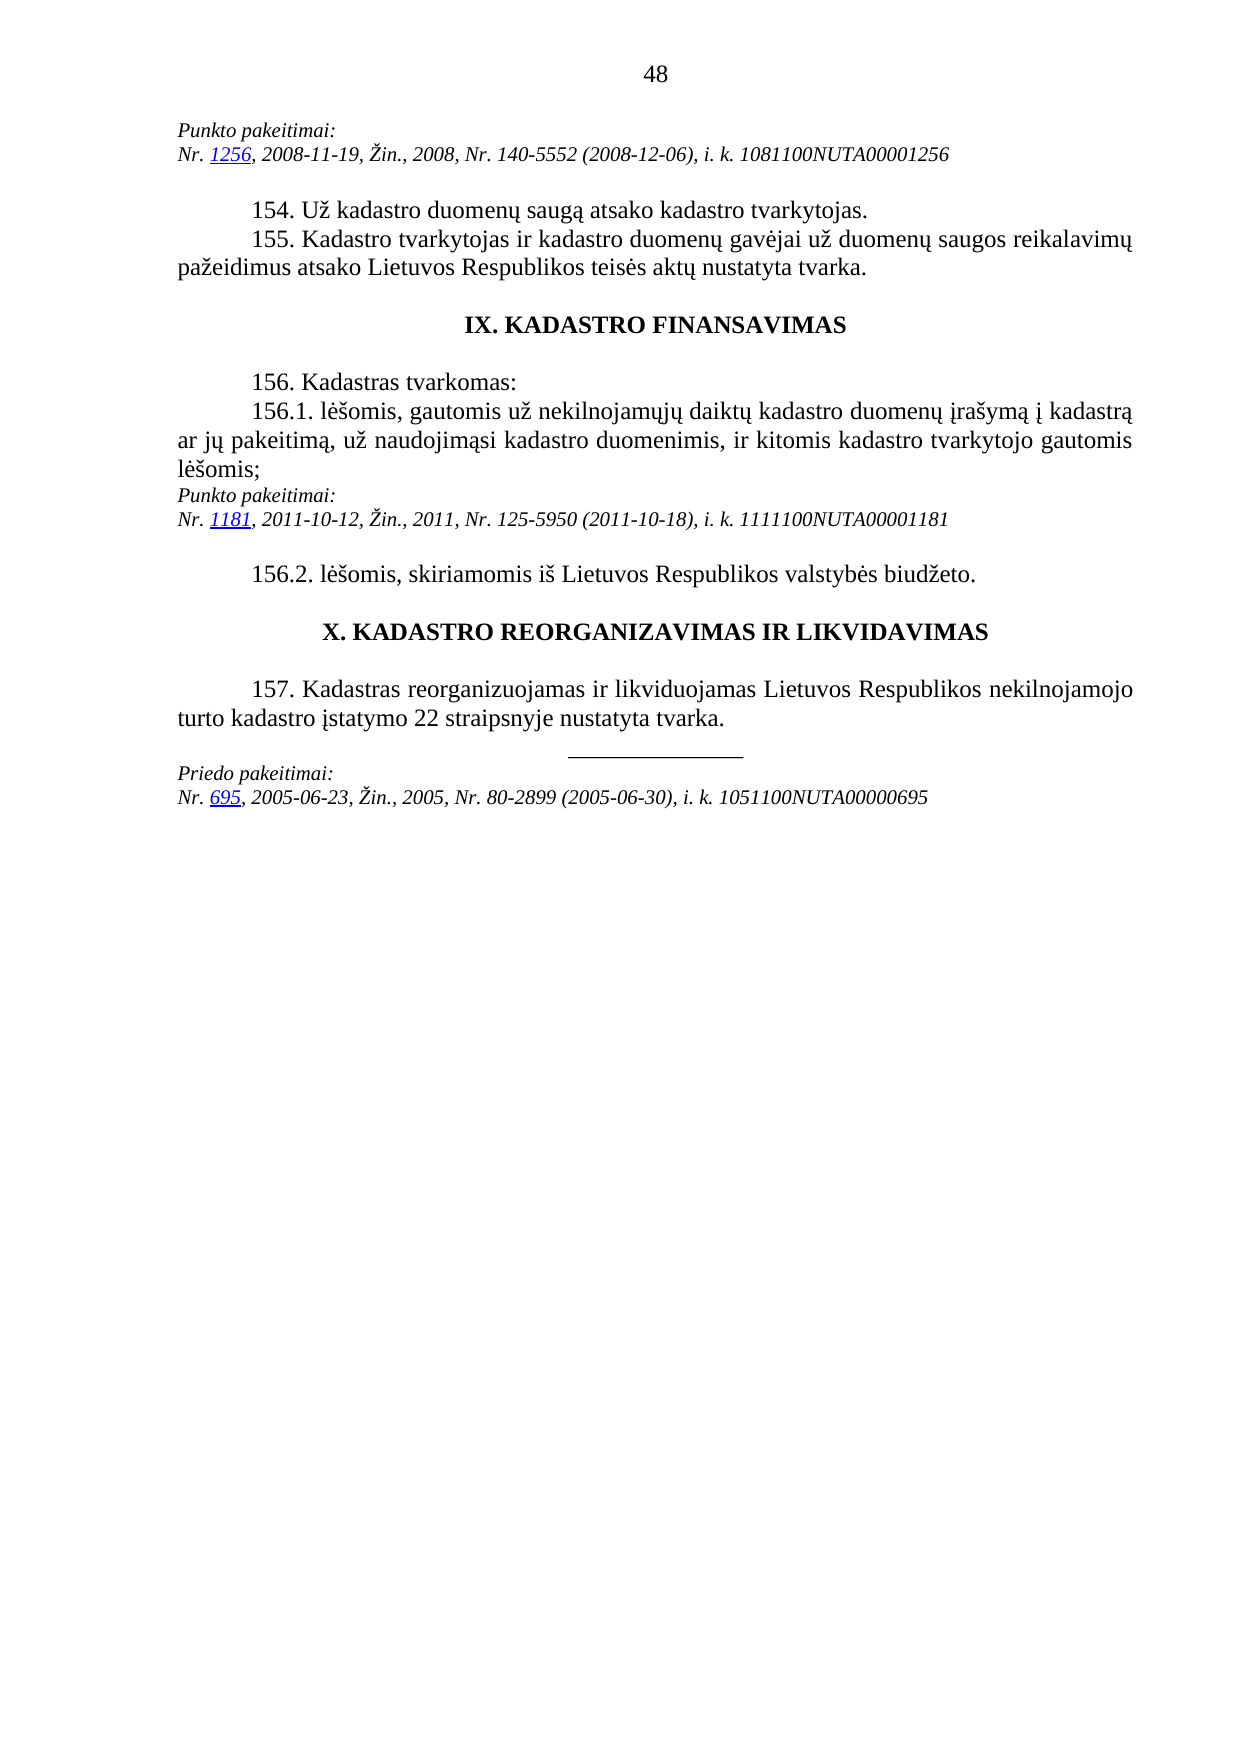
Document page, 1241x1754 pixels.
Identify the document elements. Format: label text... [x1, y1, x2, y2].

text Nr. 1256, 2008-11-19, Žin., 2008, Nr. 140-5552 (2008-12-06), i. k. 1081100NUTA00001256 [177, 142, 1134, 166]
text Nr. 1181, 2011-10-12, Žin., 2011, Nr. 125-5950 (2011-10-18), i. k. 1111100NUTA00001181 [177, 507, 1134, 531]
subtitle IX. KADASTRO FINANSAVIMAS [177, 310, 1134, 339]
text 156.1. lėšomis, gautomis už nekilnojamųjų daiktų kadastro duomenų įrašymą į kadastrą ar jų pakeitimą, už naudojimąsi kadastro duomenimis, ir kitomis kadastro tvarkytojo gautomis lėšomis; [177, 396, 1134, 482]
subtitle X. Kadastro reorganizavimas ir likvidavimas [177, 617, 1134, 646]
text 157. Kadastras reorganizuojamas ir likviduojamas Lietuvos Respublikos nekilnojamojo turto kadastro įstatymo 22 straipsnyje nustatyta tvarka. [177, 674, 1134, 732]
text 155. Kadastro tvarkytojas ir kadastro duomenų gavėjai už duomenų saugos reikalavimų pažeidimus atsako Lietuvos Respublikos teisės aktų nustatyta tvarka. [177, 224, 1134, 281]
text Priedo pakeitimai: [177, 761, 1134, 785]
text 154. Už kadastro duomenų saugą atsako kadastro tvarkytojas. [177, 195, 1134, 224]
text Punkto pakeitimai: [177, 118, 1134, 142]
text Nr. 695, 2005-06-23, Žin., 2005, Nr. 80-2899 (2005-06-30), i. k. 1051100NUTA00000695 [177, 785, 1134, 809]
text 156.2. lėšomis, skiriamomis iš Lietuvos Respublikos valstybės biudžeto. [177, 559, 1134, 588]
text Punkto pakeitimai: [177, 482, 1134, 507]
text 156. Kadastras tvarkomas: [177, 367, 1134, 396]
text ______________ [177, 732, 1134, 761]
